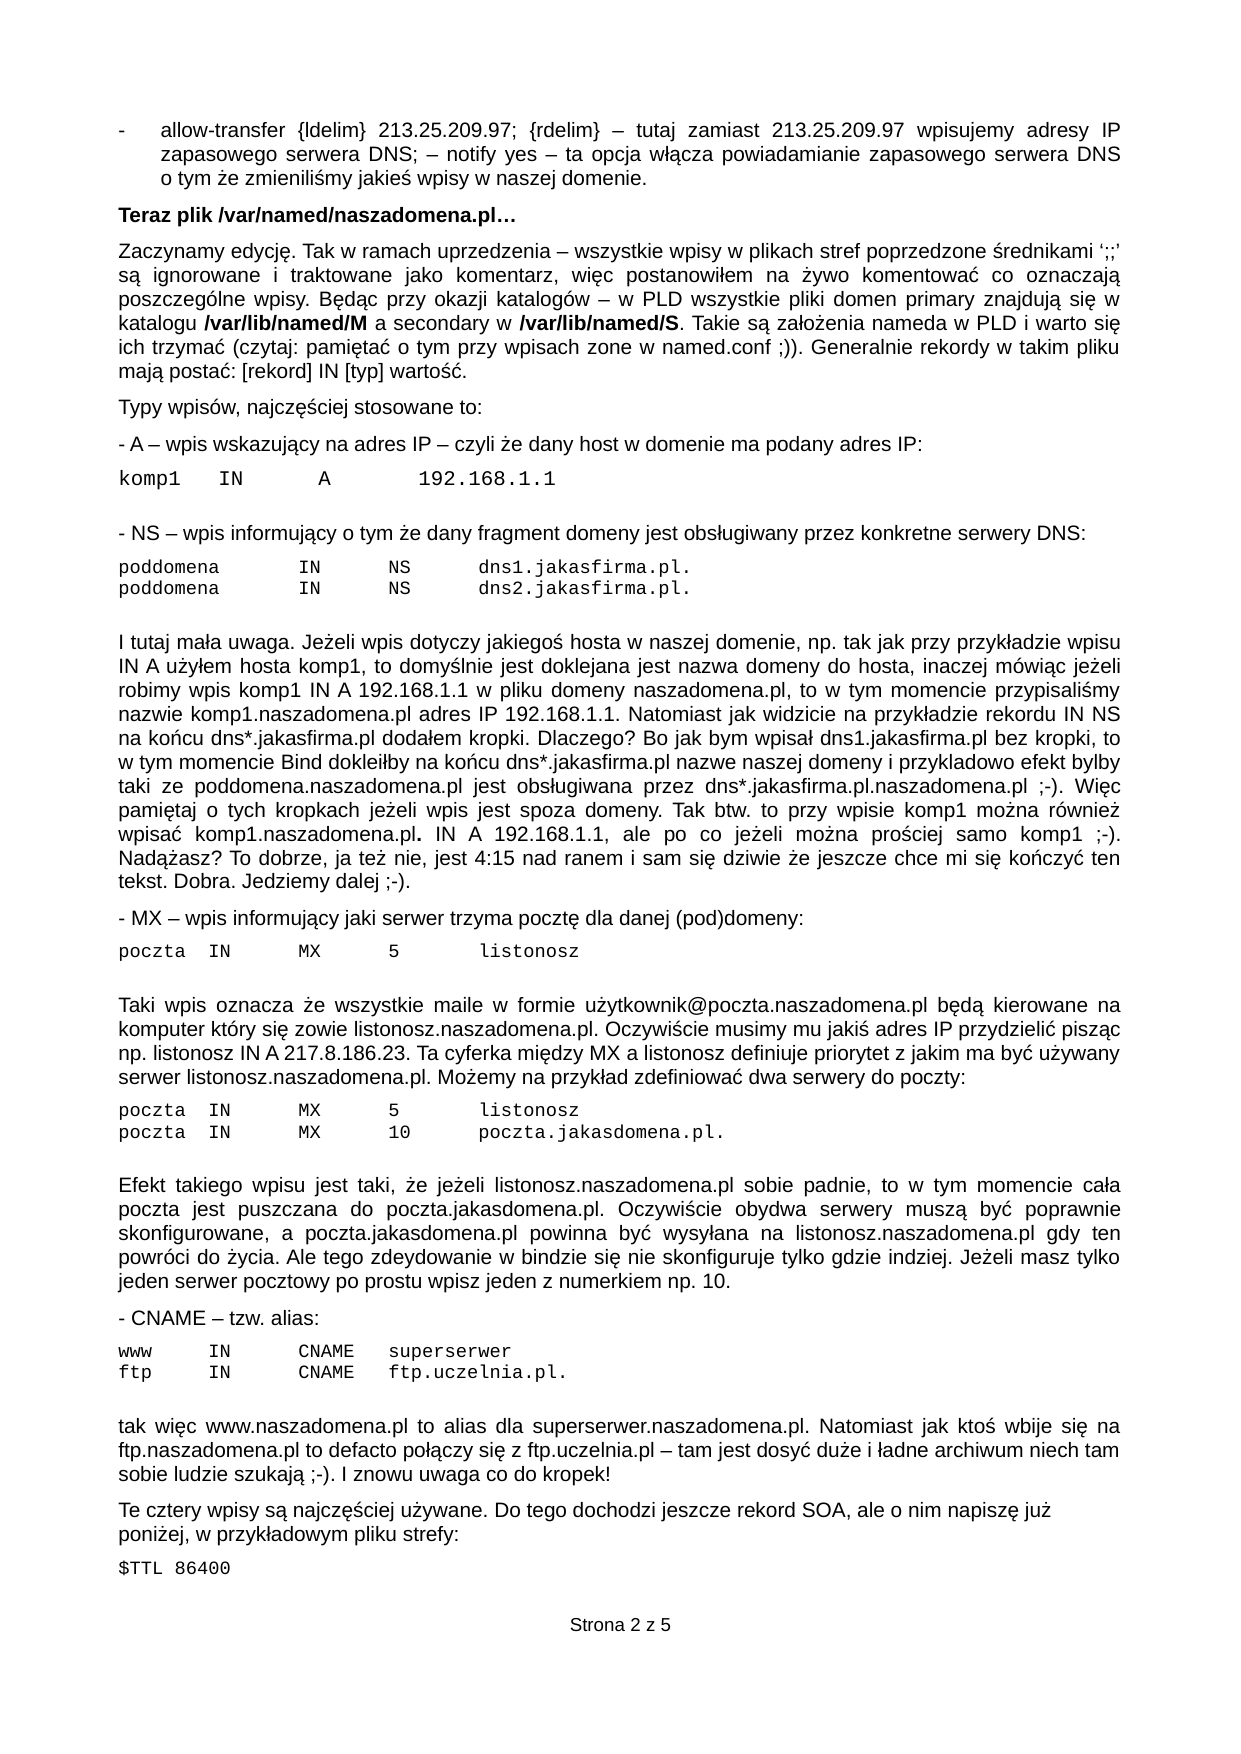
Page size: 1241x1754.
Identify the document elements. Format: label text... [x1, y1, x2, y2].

text poddomena IN NS dns1.jakasfirma.pl. [118, 558, 1122, 579]
text $TTL 86400 [118, 1559, 1122, 1580]
text I tutaj mała uwaga. Jeżeli wpis dotyczy jakiegoś hosta w naszej domenie, np. tak jak przy przykładzie wpisu IN A użyłem hosta komp1, to domyślnie jest doklejana jest nazwa domeny do hosta, inaczej mówiąc jeżeli robimy wpis komp1 IN A 192.168.1.1 w pliku domeny naszadomena.pl, to w tym momencie przypisaliśmy nazwie komp1.naszadomena.pl adres IP 192.168.1.1. Natomiast jak widzicie na przykładzie rekordu IN NS na końcu dns*.jakasfirma.pl dodałem kropki. Dlaczego? Bo jak bym wpisał dns1.jakasfirma.pl bez kropki, to w tym momencie Bind dokleiłby na końcu dns*.jakasfirma.pl nazwe naszej domeny i przykladowo efekt bylby taki ze poddomena.naszadomena.pl jest obsługiwana przez dns*.jakasfirma.pl.naszadomena.pl ;-). Więc pamiętaj o tych kropkach jeżeli wpis jest spoza domeny. Tak btw. to przy wpisie komp1 można również wpisać komp1.naszadomena.pl. IN A 192.168.1.1, ale po co jeżeli można prościej samo komp1 ;-). Nadążasz? To dobrze, ja też nie, jest 4:15 nad ranem i sam się dziwie że jeszcze chce mi się kończyć ten tekst. Dobra. Jedziemy dalej ;-). [118, 630, 1122, 893]
text - A – wpis wskazujący na adres IP – czyli że dany host w domenie ma podany adres IP: [118, 432, 1122, 456]
text komp1 IN A 192.168.1.1 [118, 468, 1122, 492]
text Teraz plik /var/named/naszadomena.pl… [118, 202, 1122, 226]
text poczta IN MX 5 listonosz [118, 1101, 1122, 1122]
text Taki wpis oznacza że wszystkie maile w formie użytkownik@poczta.naszadomena.pl będą kierowane na komputer który się zowie listonosz.naszadomena.pl. Oczywiście musimy mu jakiś adres IP przydzielić pisząc np. listonosz IN A 217.8.186.23. Ta cyferka między MX a listonosz definiuje priorytet z jakim ma być używany serwer listonosz.naszadomena.pl. Możemy na przykład zdefiniować dwa serwery do poczty: [118, 993, 1122, 1089]
text poczta IN MX 10 poczta.jakasdomena.pl. [118, 1122, 1122, 1144]
text - MX – wpis informujący jaki serwer trzyma pocztę dla danej (pod)domeny: [118, 906, 1122, 930]
text Te cztery wpisy są najczęściej używane. Do tego dochodzi jeszcze rekord SOA, ale o nim napiszę już poniżej, w przykładowym pliku strefy: [118, 1498, 1122, 1546]
text - allow-transfer {ldelim} 213.25.209.97; {rdelim} – tutaj zamiast 213.25.209.97 wpisujemy adresy IP zapasowego serwera DNS; – notify yes – ta opcja włącza powiadamianie zapasowego serwera DNS o tym że zmieniliśmy jakieś wpisy w naszej domenie. [118, 118, 1122, 190]
text - CNAME – tzw. alias: [118, 1306, 1122, 1329]
text - NS – wpis informujący o tym że dany fragment domeny jest obsługiwany przez konkretne serwery DNS: [118, 521, 1122, 545]
text Efekt takiego wpisu jest taki, że jeżeli listonosz.naszadomena.pl sobie padnie, to w tym momencie cała poczta jest puszczana do poczta.jakasdomena.pl. Oczywiście obydwa serwery muszą być poprawnie skonfigurowane, a poczta.jakasdomena.pl powinna być wysyłana na listonosz.naszadomena.pl gdy ten powróci do życia. Ale tego zdeydowanie w bindzie się nie skonfiguruje tylko gdzie indziej. Jeżeli masz tylko jeden serwer pocztowy po prostu wpisz jeden z numerkiem np. 10. [118, 1173, 1122, 1293]
text poddomena IN NS dns2.jakasfirma.pl. [118, 579, 1122, 600]
text www IN CNAME superserwer [118, 1342, 1122, 1363]
text tak więc www.naszadomena.pl to alias dla superserwer.naszadomena.pl. Natomiast jak ktoś wbije się na ftp.naszadomena.pl to defacto połączy się z ftp.uczelnia.pl – tam jest dosyć duże i ładne archiwum niech tam sobie ludzie szukają ;-). I znowu uwaga co do kropek! [118, 1414, 1122, 1486]
text Zaczynamy edycję. Tak w ramach uprzedzenia – wszystkie wpisy w plikach stref poprzedzone średnikami ‘;;’ są ignorowane i traktowane jako komentarz, więc postanowiłem na żywo komentować co oznaczają poszczególne wpisy. Będąc przy okazji katalogów – w PLD wszystkie pliki domen primary znajdują się w katalogu /var/lib/named/M a secondary w /var/lib/named/S. Takie są założenia nameda w PLD i warto się ich trzymać (czytaj: pamiętać o tym przy wpisach zone w named.conf ;)). Generalnie rekordy w takim pliku mają postać: [rekord] IN [typ] wartość. [118, 239, 1122, 383]
text poczta IN MX 5 listonosz [118, 942, 1122, 963]
text Typy wpisów, najczęściej stosowane to: [118, 395, 1122, 419]
text ftp IN CNAME ftp.uczelnia.pl. [118, 1363, 1122, 1384]
